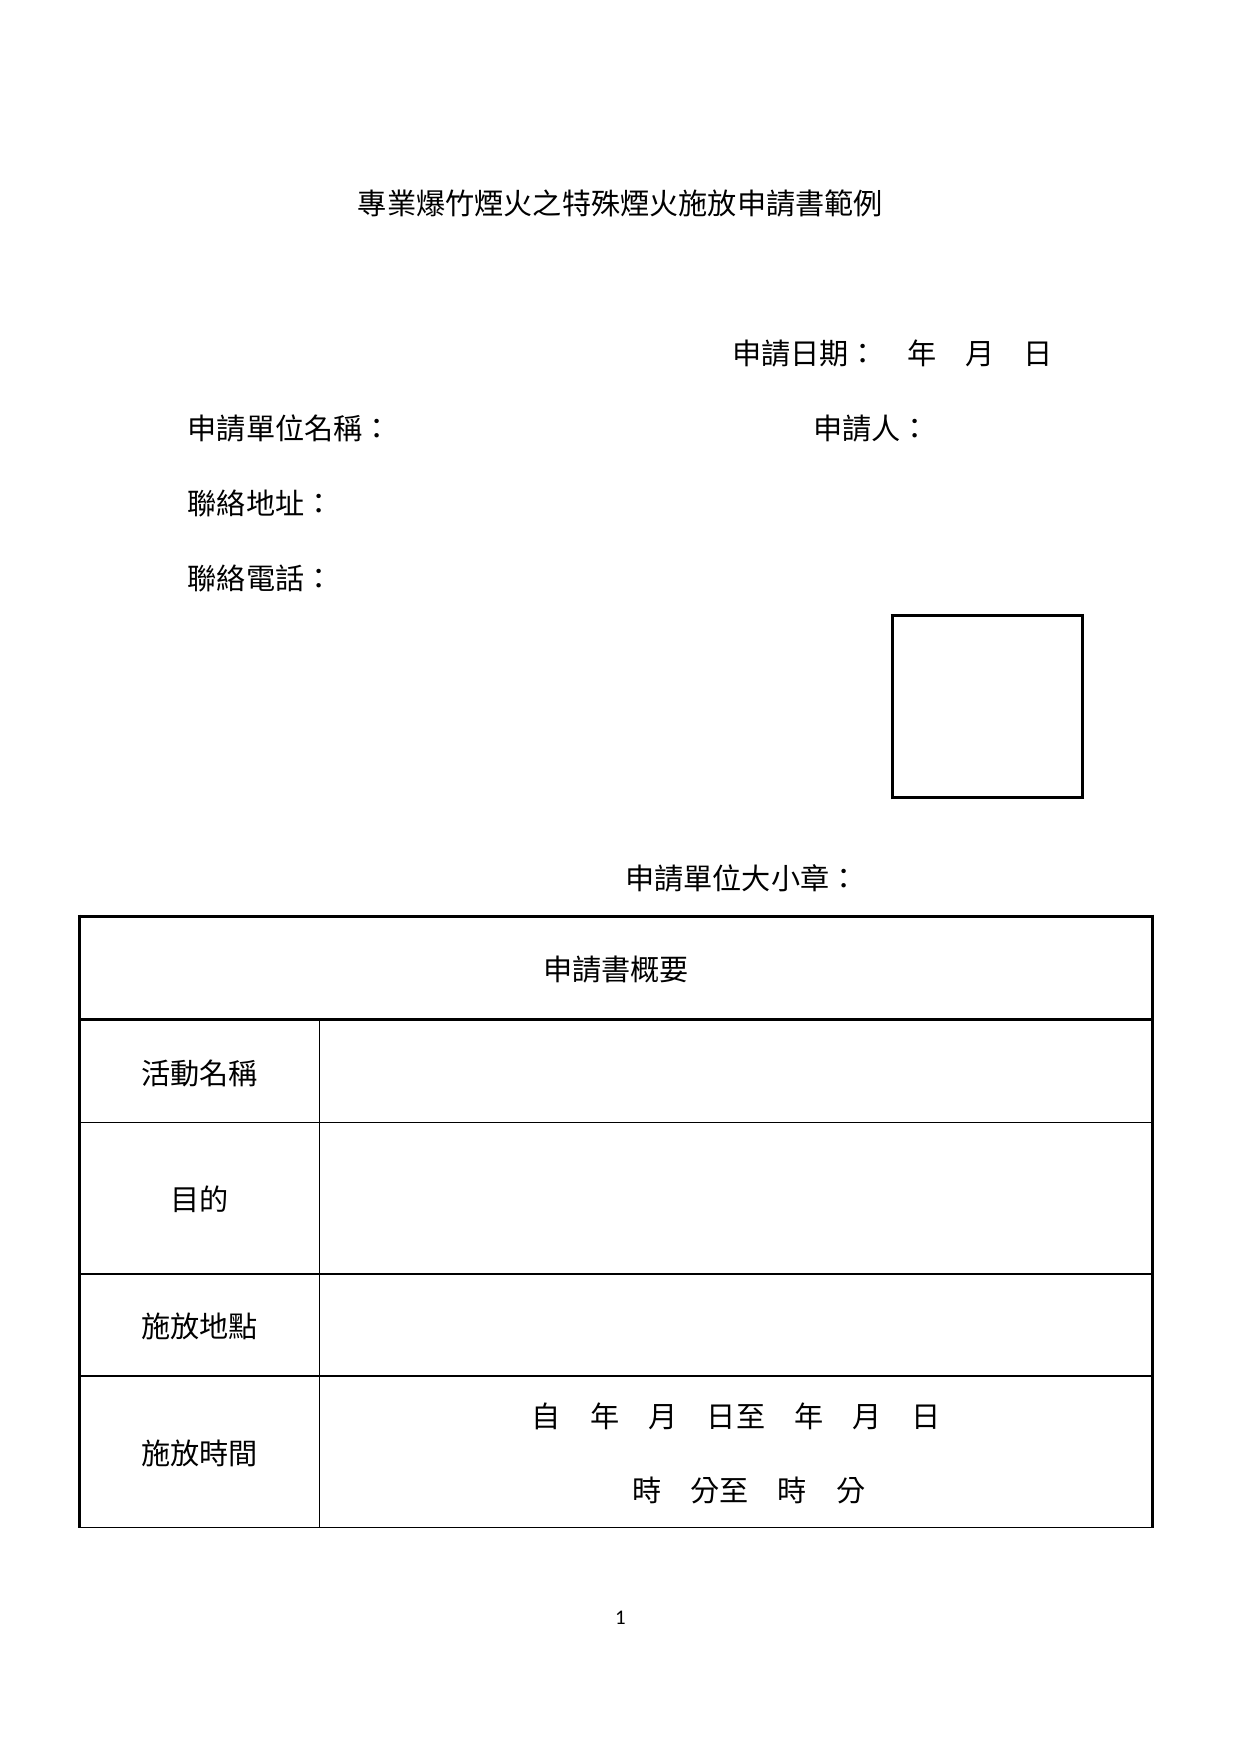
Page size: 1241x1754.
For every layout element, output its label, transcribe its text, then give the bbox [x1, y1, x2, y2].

table_header 申請書概要 [81, 918, 1151, 1018]
table_cell 活動名稱 [81, 1021, 319, 1122]
table_cell 自○年○月○日至○年○月○日 ○時○分至○時○分 [320, 1377, 1151, 1527]
table_cell 為辦理○○○活動，於活動中施放專業爆竹煙火以增添活動氣氛 [320, 1123, 1151, 1273]
text 專業爆竹煙火之特殊煙火施放申請書範例 [187, 164, 1053, 239]
text 申請單位名稱：○○○股份有限公司 申請人：○○○ [187, 389, 1053, 464]
table_cell 目的 [81, 1123, 319, 1273]
text 申請單位大小章： [187, 839, 1053, 914]
table_cell 施放時間 [81, 1377, 319, 1527]
text 聯絡地址：○○市○○區○○路○段○○號 [187, 464, 1053, 539]
table_cell 施放地點 [81, 1275, 319, 1375]
table_cell ○○市○○區○○地號 [320, 1275, 1151, 1375]
text 申請日期：○年○月○日 [187, 314, 1053, 389]
text 聯絡電話： [187, 539, 1053, 614]
table_cell ○○○活動施放專業爆竹煙火 [320, 1021, 1151, 1122]
